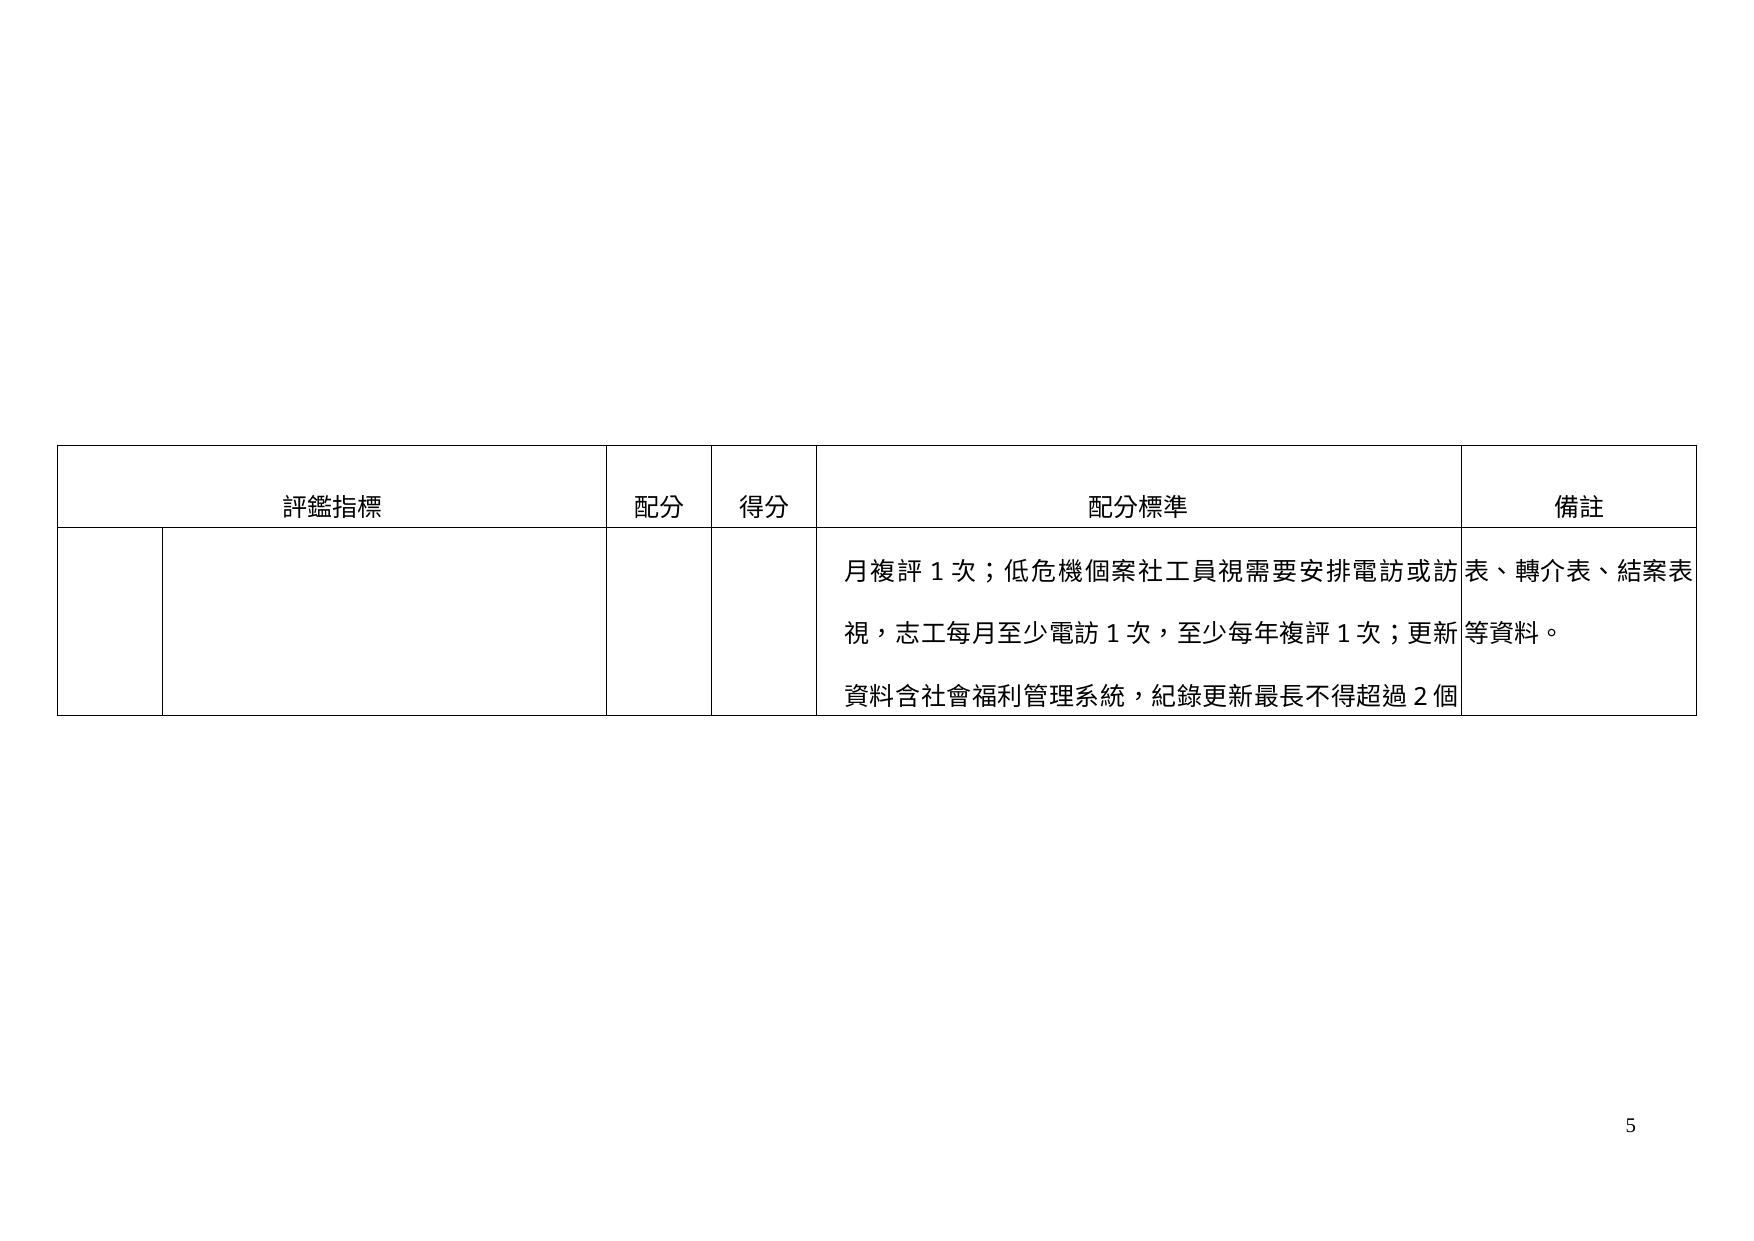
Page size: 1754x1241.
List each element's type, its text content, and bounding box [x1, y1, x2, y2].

table_header 評鑑指標 [58, 446, 606, 527]
table_header 得分 [712, 446, 816, 527]
table_cell [58, 528, 162, 715]
table_header 配分 [607, 446, 711, 527]
table_header 備註 [1462, 446, 1696, 527]
table_cell [163, 528, 606, 715]
table_header 配分標準 [817, 446, 1461, 527]
table_cell 表、轉介表、結案表等資料。 [1462, 528, 1696, 715]
table_cell 個案有專屬資料夾.............................2分 個案資料完整性並依時間序列排列資料...........2分 個案資料時效性【依社會局獨居老人服務計畫，高危機個案至少每月訪視2次、每3個月複評1次(最長不得超過6個月)；中危機個案至少每月訪視1次、每6個月複評1次；低危機個案社工員視需要安排電訪或訪視，志工每月至少電訪1次，至少每年複評1次；更新資料含社會福利管理系統，紀錄更新最長不得超過2個月(現場抽查至少3案)】.....................................2分 個案紀錄應有專業人員及督導(或主任)簽章(含日期) ..........................................2分 [817, 528, 1461, 715]
table_cell [607, 528, 711, 715]
table_cell [712, 528, 816, 715]
